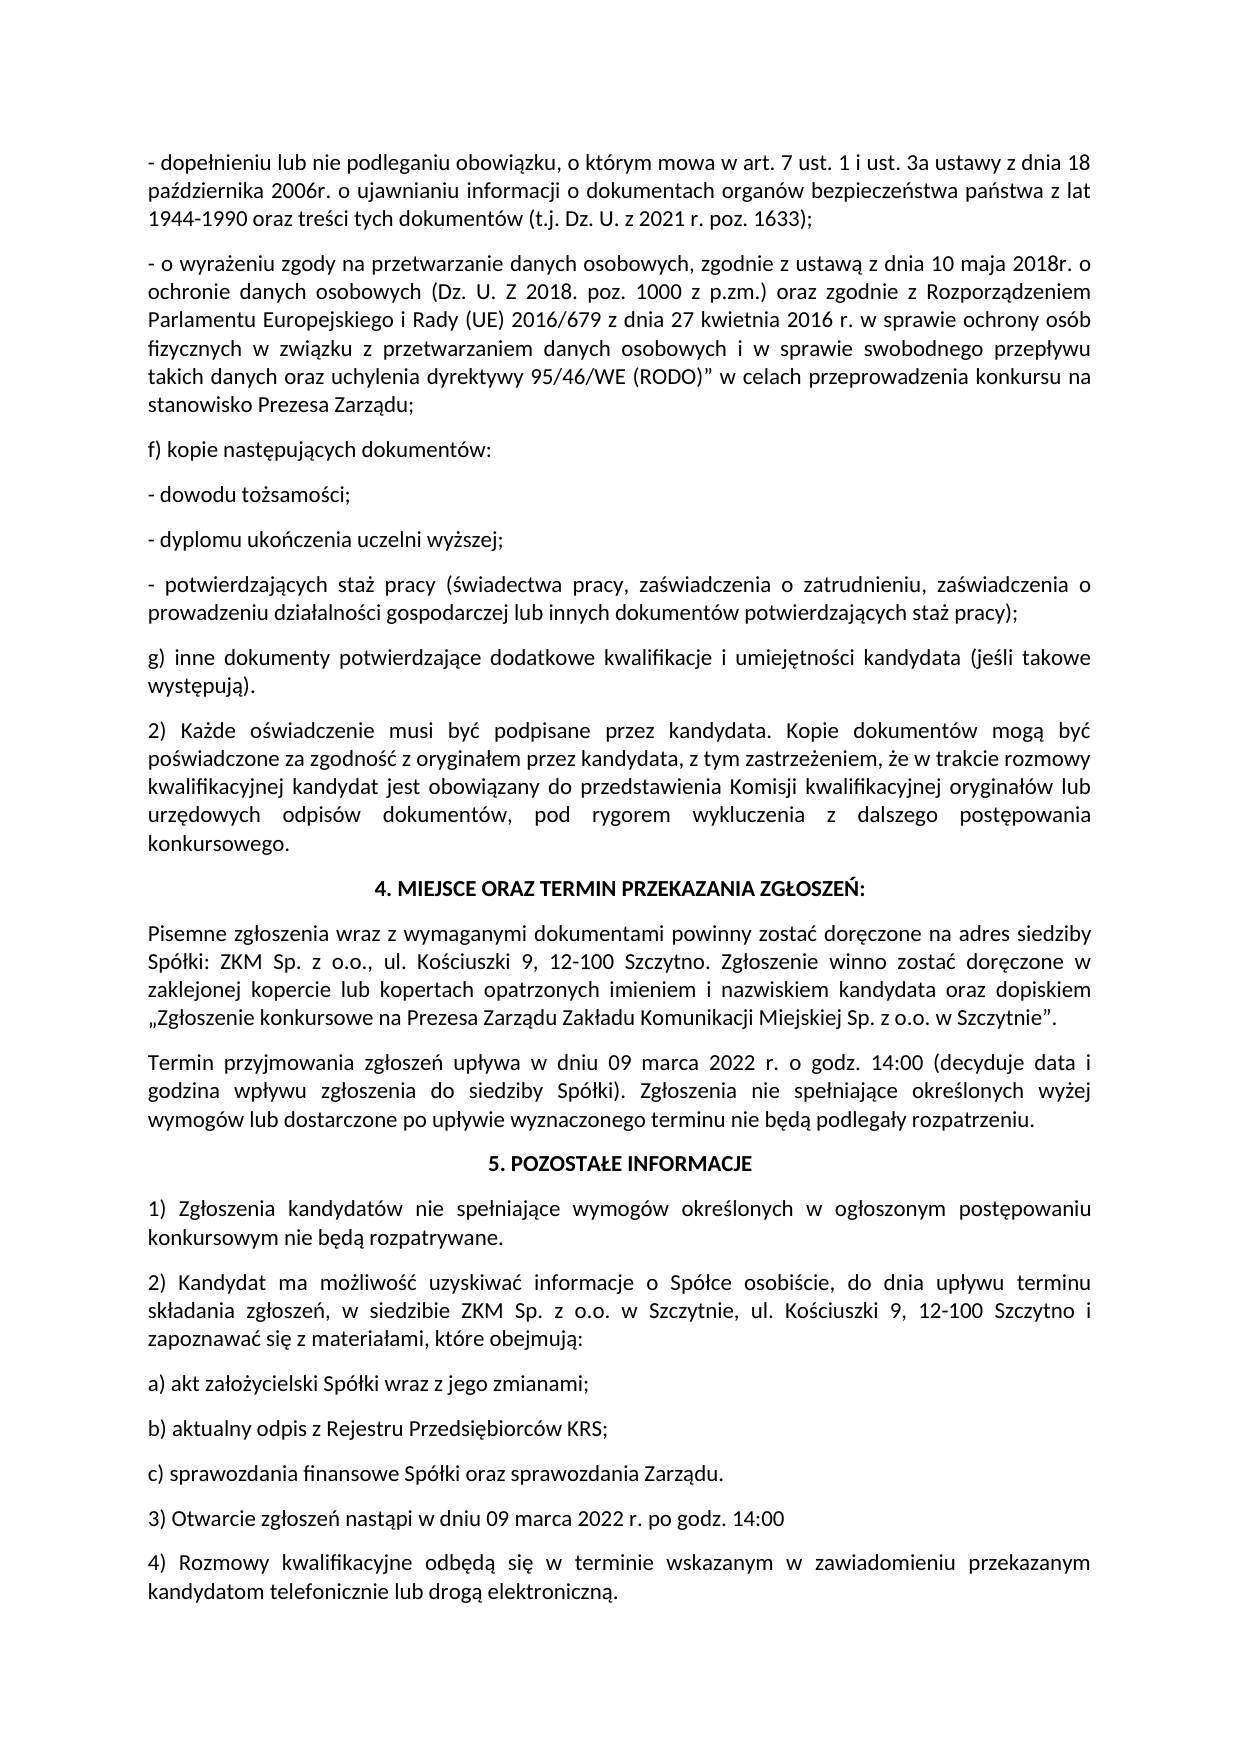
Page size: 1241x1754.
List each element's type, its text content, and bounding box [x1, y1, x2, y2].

text 2) Każde oświadczenie musi być podpisane przez kandydata. Kopie dokumentów mogą być poświadczone za zgodność z oryginałem przez kandydata, z tym zastrzeżeniem, że w trakcie rozmowy kwalifikacyjnej kandydat jest obowiązany do przedstawienia Komisji kwalifikacyjnej oryginałów lub urzędowych odpisów dokumentów, pod rygorem wykluczenia z dalszego postępowania konkursowego. [148, 716, 1093, 857]
text Pisemne zgłoszenia wraz z wymaganymi dokumentami powinny zostać doręczone na adres siedziby Spółki: ZKM Sp. z o.o., ul. Kościuszki 9, 12-100 Szczytno. Zgłoszenie winno zostać doręczone w zaklejonej kopercie lub kopertach opatrzonych imieniem i nazwiskiem kandydata oraz dopiskiem „Zgłoszenie konkursowe na Prezesa Zarządu Zakładu Komunikacji Miejskiej Sp. z o.o. w Szczytnie”. [148, 919, 1093, 1031]
text f) kopie następujących dokumentów: [148, 435, 1093, 463]
text - o wyrażeniu zgody na przetwarzanie danych osobowych, zgodnie z ustawą z dnia 10 maja 2018r. o ochronie danych osobowych (Dz. U. Z 2018. poz. 1000 z p.zm.) oraz zgodnie z Rozporządzeniem Parlamentu Europejskiego i Rady (UE) 2016/679 z dnia 27 kwietnia 2016 r. w sprawie ochrony osób fizycznych w związku z przetwarzaniem danych osobowych i w sprawie swobodnego przepływu takich danych oraz uchylenia dyrektywy 95/46/WE (RODO)” w celach przeprowadzenia konkursu na stanowisko Prezesa Zarządu; [148, 249, 1093, 418]
text b) aktualny odpis z Rejestru Przedsiębiorców KRS; [148, 1414, 1093, 1442]
text Termin przyjmowania zgłoszeń upływa w dniu 09 marca 2022 r. o godz. 14:00 (decyduje data i godzina wpływu zgłoszenia do siedziby Spółki). Zgłoszenia nie spełniające określonych wyżej wymogów lub dostarczone po upływie wyznaczonego terminu nie będą podlegały rozpatrzeniu. [148, 1048, 1093, 1133]
text 4. MIEJSCE ORAZ TERMIN PRZEKAZANIA ZGŁOSZEŃ: [148, 874, 1093, 902]
text - dopełnieniu lub nie podleganiu obowiązku, o którym mowa w art. 7 ust. 1 i ust. 3a ustawy z dnia 18 października 2006r. o ujawnianiu informacji o dokumentach organów bezpieczeństwa państwa z lat 1944-1990 oraz treści tych dokumentów (t.j. Dz. U. z 2021 r. poz. 1633); [148, 148, 1093, 232]
text 2) Kandydat ma możliwość uzyskiwać informacje o Spółce osobiście, do dnia upływu terminu składania zgłoszeń, w siedzibie ZKM Sp. z o.o. w Szczytnie, ul. Kościuszki 9, 12-100 Szczytno i zapoznawać się z materiałami, które obejmują: [148, 1268, 1093, 1352]
text - dowodu tożsamości; [148, 480, 1093, 508]
text 5. POZOSTAŁE INFORMACJE [148, 1149, 1093, 1178]
text g) inne dokumenty potwierdzające dodatkowe kwalifikacje i umiejętności kandydata (jeśli takowe występują). [148, 643, 1093, 699]
text a) akt założycielski Spółki wraz z jego zmianami; [148, 1369, 1093, 1397]
text - dyplomu ukończenia uczelni wyższej; [148, 525, 1093, 553]
text c) sprawozdania finansowe Spółki oraz sprawozdania Zarządu. [148, 1459, 1093, 1487]
text 4) Rozmowy kwalifikacyjne odbędą się w terminie wskazanym w zawiadomieniu przekazanym kandydatom telefonicznie lub drogą elektroniczną. [148, 1548, 1093, 1605]
text 3) Otwarcie zgłoszeń nastąpi w dniu 09 marca 2022 r. po godz. 14:00 [148, 1504, 1093, 1532]
text 1) Zgłoszenia kandydatów nie spełniające wymogów określonych w ogłoszonym postępowaniu konkursowym nie będą rozpatrywane. [148, 1194, 1093, 1251]
text - potwierdzających staż pracy (świadectwa pracy, zaświadczenia o zatrudnieniu, zaświadczenia o prowadzeniu działalności gospodarczej lub innych dokumentów potwierdzających staż pracy); [148, 570, 1093, 626]
